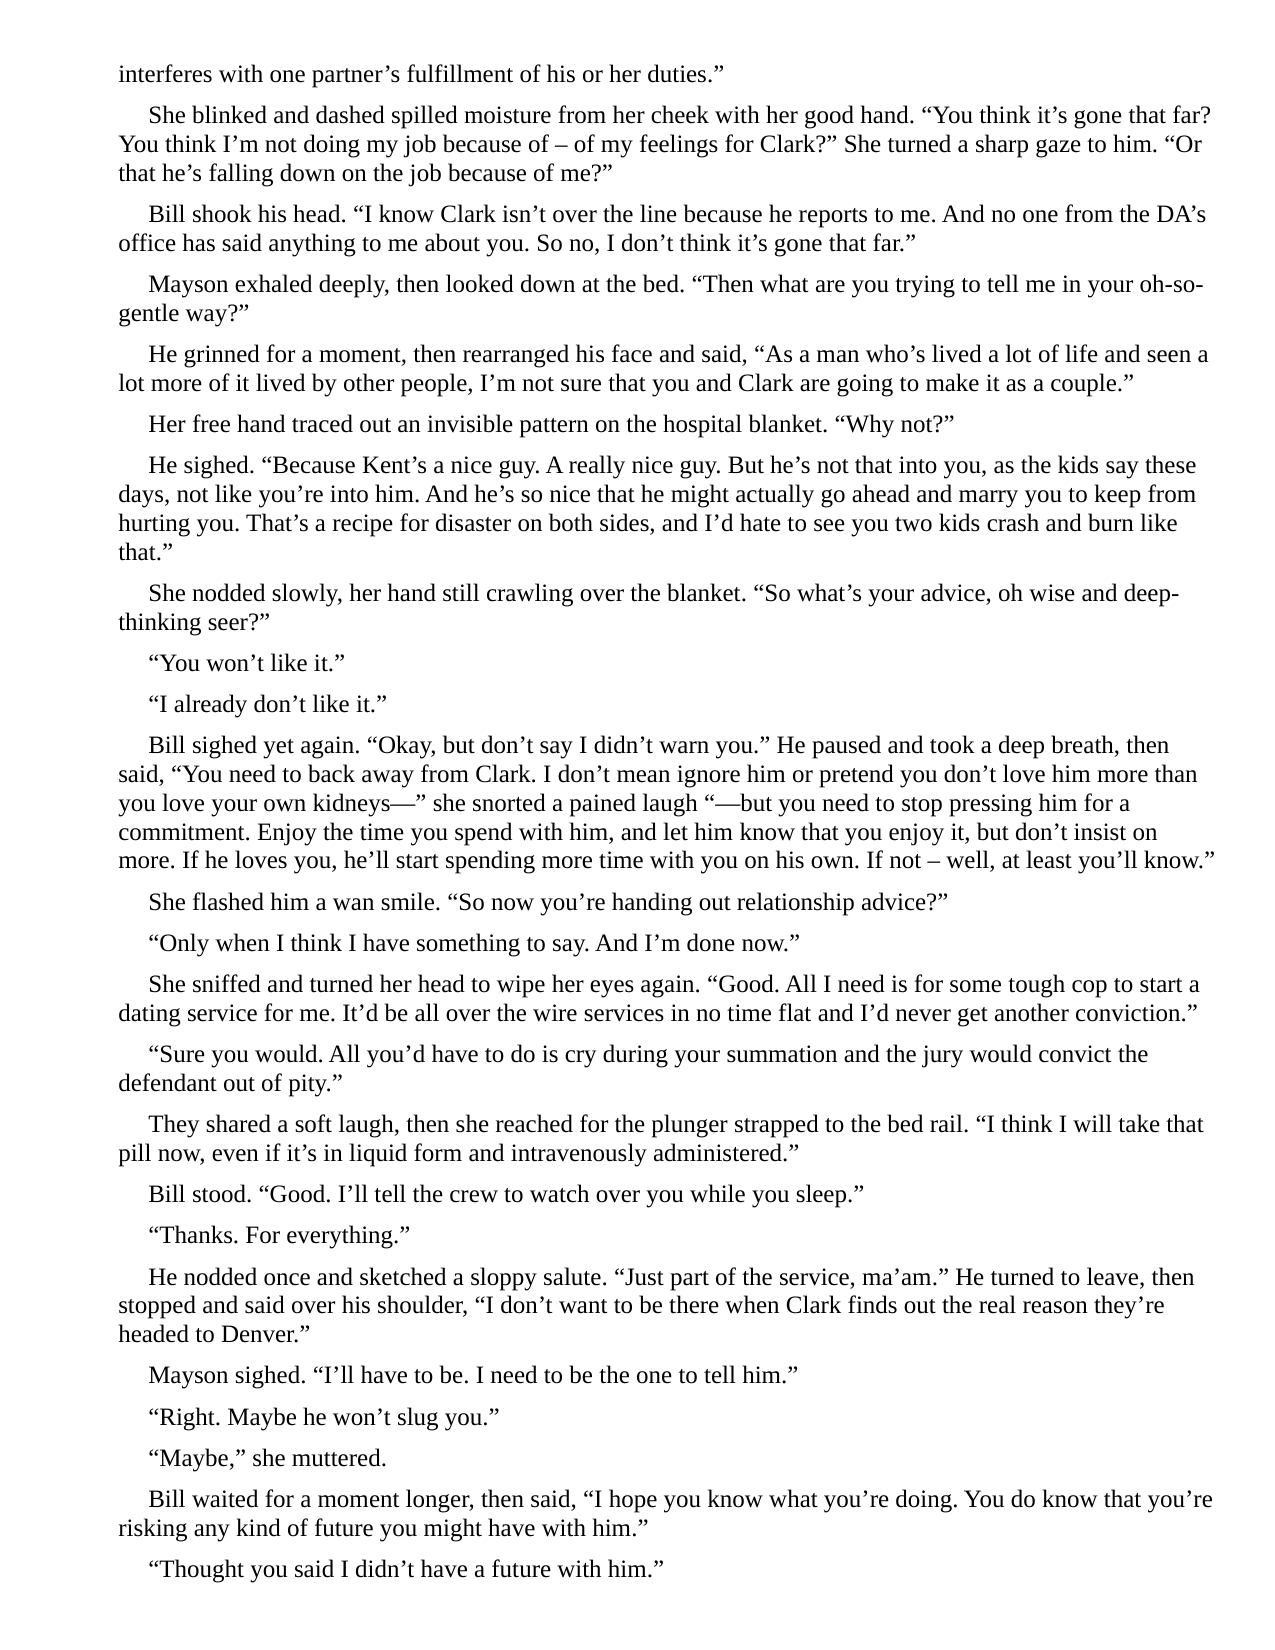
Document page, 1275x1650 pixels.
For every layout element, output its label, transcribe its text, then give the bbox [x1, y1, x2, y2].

text “Only when I think I have something to say. And I’m done now.” [118, 928, 1216, 957]
text They shared a soft laugh, then she reached for the plunger strapped to the bed rail. “I think I will take that pill now, even if it’s in liquid form and intravenously administered.” [118, 1109, 1216, 1167]
text She flashed him a wan smile. “So now you’re handing out relationship advice?” [118, 887, 1216, 915]
text “Maybe,” she muttered. [118, 1443, 1216, 1472]
text She nodded slowly, her hand still crawling over the blanket. “So what’s your advice, oh wise and deep-thinking seer?” [118, 578, 1216, 635]
text Mayson sighed. “I’ll have to be. I need to be the one to tell him.” [118, 1360, 1216, 1389]
text She sniffed and turned her head to wipe her eyes again. “Good. All I need is for some tough cop to start a dating service for me. It’d be all over the wire services in no time flat and I’d never get another conviction.” [118, 969, 1216, 1027]
text Mayson exhaled deeply, then looked down at the bed. “Then what are you trying to tell me in your oh-so-gentle way?” [118, 269, 1216, 327]
text “Thanks. For everything.” [118, 1220, 1216, 1249]
text “Sure you would. All you’d have to do is cry during your summation and the jury would convict the defendant out of pity.” [118, 1039, 1216, 1097]
text interferes with one partner’s fulfillment of his or her duties.” [118, 59, 1216, 88]
text He nodded once and sketched a sloppy salute. “Just part of the service, ma’am.” He turned to leave, then stopped and said over his shoulder, “I don’t want to be there when Clark finds out the real reason they’re headed to Denver.” [118, 1262, 1216, 1348]
text He grinned for a moment, then rearranged his face and said, “As a man who’s lived a lot of life and seen a lot more of it lived by other people, I’m not sure that you and Clark are going to make it as a couple.” [118, 339, 1216, 397]
text “I already don’t like it.” [118, 689, 1216, 718]
text “Thought you said I didn’t have a future with him.” [118, 1554, 1216, 1583]
text He sighed. “Because Kent’s a nice guy. A really nice guy. But he’s not that into you, as the kids say these days, not like you’re into him. And he’s so nice that he might actually go ahead and marry you to keep from hurting you. That’s a recipe for disaster on both sides, and I’d hate to see you two kids crash and burn like that.” [118, 450, 1216, 565]
text She blinked and dashed spilled moisture from her cheek with her good hand. “You think it’s gone that far? You think I’m not doing my job because of – of my feelings for Clark?” She turned a sharp gaze to him. “Or that he’s falling down on the job because of me?” [118, 100, 1216, 187]
text Her free hand traced out an invisible pattern on the hospital blanket. “Why not?” [118, 409, 1216, 438]
text Bill sighed yet again. “Okay, but don’t say I didn’t warn you.” He paused and took a deep breath, then said, “You need to back away from Clark. I don’t mean ignore him or pretend you don’t love him more than you love your own kidneys—” she snorted a pained laugh “—but you need to stop pressing him for a commitment. Enjoy the time you spend with him, and let him know that you enjoy it, but don’t insist on more. If he loves you, he’ll start spending more time with you on his own. If not – well, at least you’ll know.” [118, 730, 1216, 874]
text Bill waited for a moment longer, then said, “I hope you know what you’re doing. You do know that you’re risking any kind of future you might have with him.” [118, 1484, 1216, 1542]
text “You won’t like it.” [118, 648, 1216, 677]
text “Right. Maybe he won’t slug you.” [118, 1402, 1216, 1430]
text Bill shook his head. “I know Clark isn’t over the line because he reports to me. And no one from the DA’s office has said anything to me about you. So no, I don’t think it’s gone that far.” [118, 199, 1216, 257]
text Bill stood. “Good. I’ll tell the crew to watch over you while you sleep.” [118, 1179, 1216, 1208]
